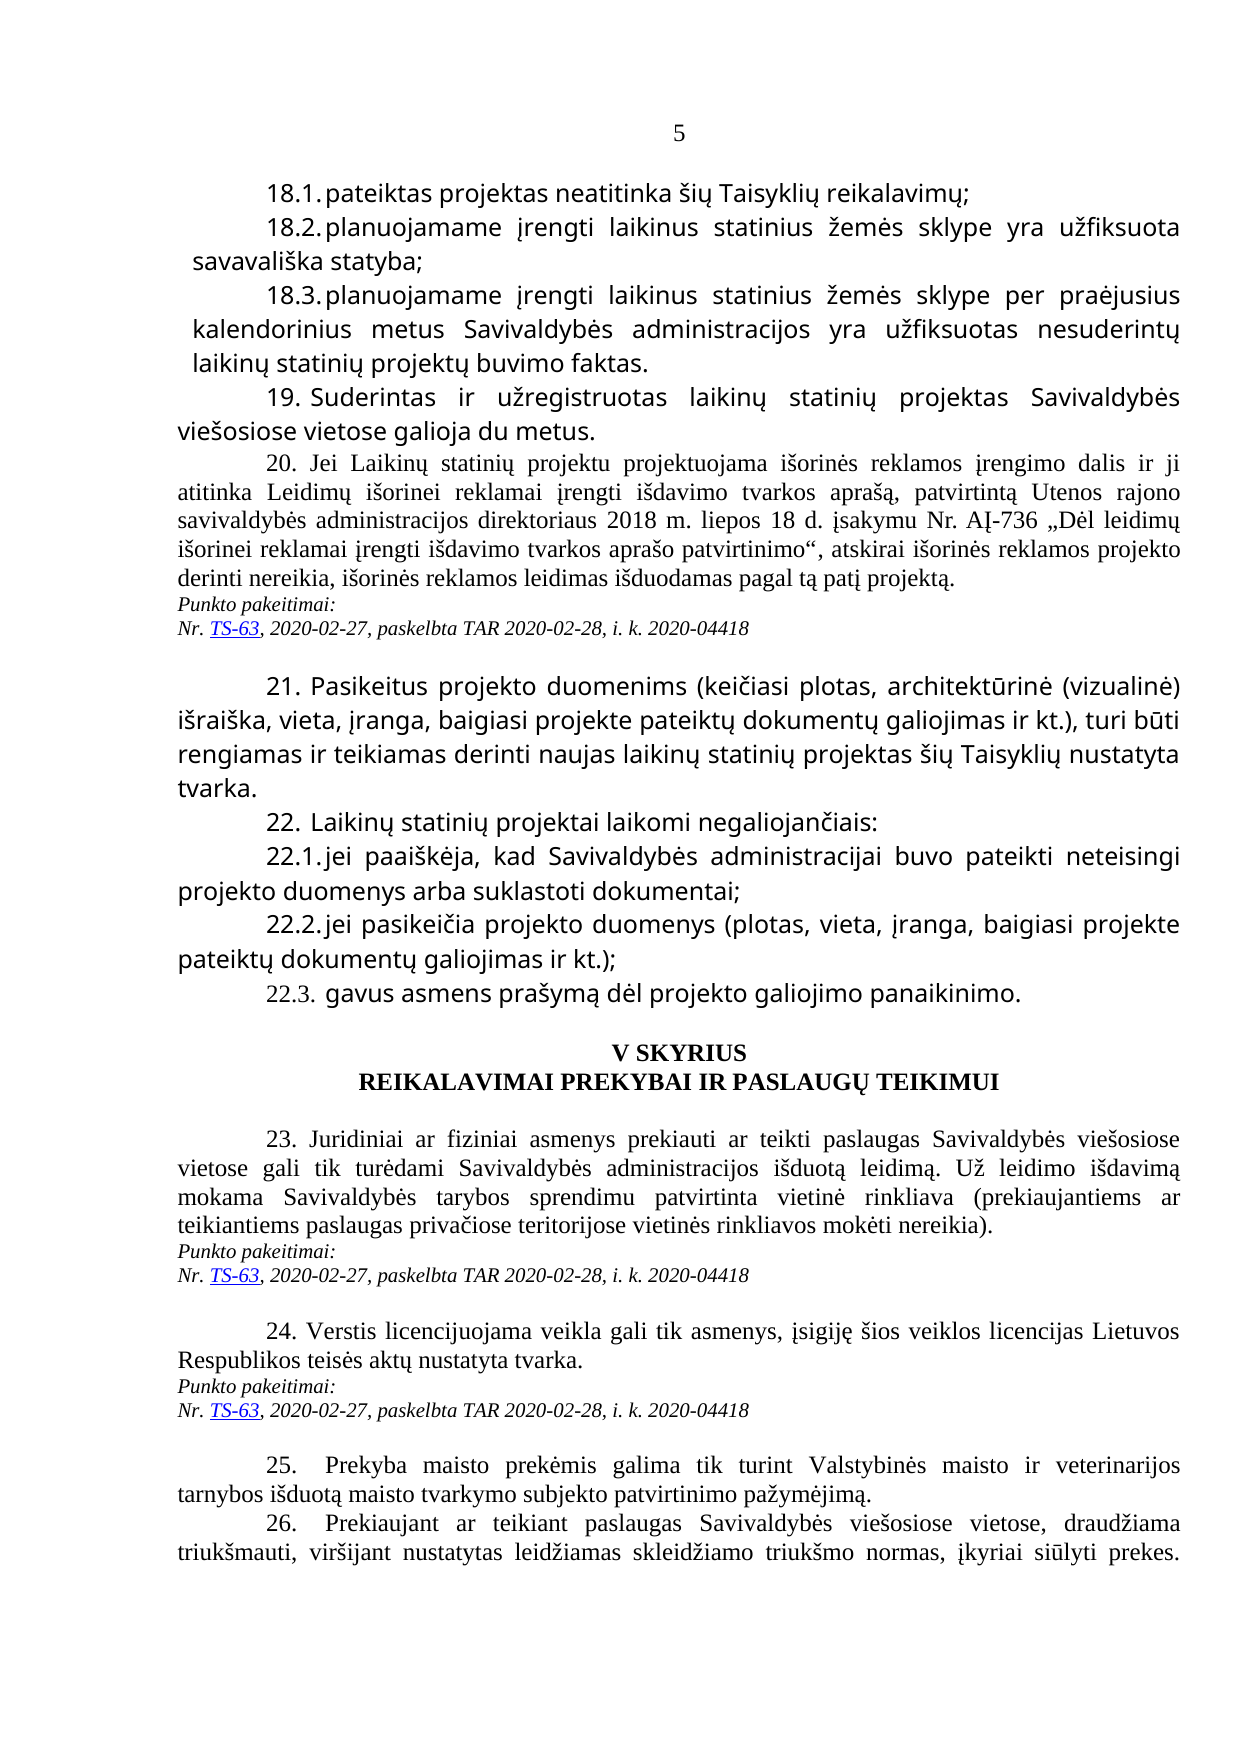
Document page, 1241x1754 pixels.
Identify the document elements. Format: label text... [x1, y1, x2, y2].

text Nr. TS-63, 2020-02-27, paskelbta TAR 2020-02-28, i. k. 2020-04418 [177, 1263, 1181, 1287]
text Punkto pakeitimai: [177, 1239, 1181, 1263]
text 20. Jei Laikinų statinių projektu projektuojama išorinės reklamos įrengimo dalis ir ji atitinka Leidimų išorinei reklamai įrengti išdavimo tvarkos aprašą, patvirtintą Utenos rajono savivaldybės administracijos direktoriaus 2018 m. liepos 18 d. įsakymu Nr. AĮ-736 „Dėl leidimų išorinei reklamai įrengti išdavimo tvarkos aprašo patvirtinimo“, atskirai išorinės reklamos projekto derinti nereikia, išorinės reklamos leidimas išduodamas pagal tą patį projektą. [177, 448, 1181, 592]
text 25. Prekyba maisto prekėmis galima tik turint Valstybinės maisto ir veterinarijos tarnybos išduotą maisto tvarkymo subjekto patvirtinimo pažymėjimą. [177, 1451, 1181, 1508]
text Punkto pakeitimai: [177, 592, 1181, 616]
text 18.3. planuojamame įrengti laikinus statinius žemės sklype per praėjusius kalendorinius metus Savivaldybės administracijos yra užfiksuotas nesuderintų laikinų statinių projektų buvimo faktas. [192, 278, 1181, 380]
text 24. Verstis licencijuojama veikla gali tik asmenys, įsigiję šios veiklos licencijas Lietuvos Respublikos teisės aktų nustatyta tvarka. [177, 1316, 1181, 1374]
text 21. Pasikeitus projekto duomenims (keičiasi plotas, architektūrinė (vizualinė) išraiška, vieta, įranga, baigiasi projekte pateiktų dokumentų galiojimas ir kt.), turi būti rengiamas ir teikiamas derinti naujas laikinų statinių projektas šių Taisyklių nustatyta tvarka. [177, 669, 1181, 805]
text 26. Prekiaujant ar teikiant paslaugas Savivaldybės viešosiose vietose, draudžiama triukšmauti, viršijant nustatytas leidžiamas skleidžiamo triukšmo normas, įkyriai siūlyti prekes. [177, 1508, 1181, 1566]
text 22.2. jei pasikeičia projekto duomenys (plotas, vieta, įranga, baigiasi projekte pateiktų dokumentų galiojimas ir kt.); [177, 907, 1181, 975]
text Punkto pakeitimai: [177, 1374, 1181, 1398]
text 22.1. jei paaiškėja, kad Savivaldybės administracijai buvo pateikti neteisingi projekto duomenys arba suklastoti dokumentai; [177, 839, 1181, 907]
text Nr. TS-63, 2020-02-27, paskelbta TAR 2020-02-28, i. k. 2020-04418 [177, 1398, 1181, 1422]
text 22.3. gavus asmens prašymą dėl projekto galiojimo panaikinimo. [177, 975, 1181, 1009]
text V SKYRIUS [177, 1038, 1181, 1067]
text 23. Juridiniai ar fiziniai asmenys prekiauti ar teikti paslaugas Savivaldybės viešosiose vietose gali tik turėdami Savivaldybės administracijos išduotą leidimą. Už leidimo išdavimą mokama Savivaldybės tarybos sprendimu patvirtinta vietinė rinkliava (prekiaujantiems ar teikiantiems paslaugas privačiose teritorijose vietinės rinkliavos mokėti nereikia). [177, 1124, 1181, 1239]
text 18.1. pateiktas projektas neatitinka šių Taisyklių reikalavimų; [192, 176, 1181, 210]
text REIKALAVIMAI PREKYBAI IR PASLAUGŲ TEIKIMUI [177, 1067, 1181, 1096]
text 19. Suderintas ir užregistruotas laikinų statinių projektas Savivaldybės viešosiose vietose galioja du metus. [177, 380, 1181, 448]
text 18.2. planuojamame įrengti laikinus statinius žemės sklype yra užfiksuota savavališka statyba; [192, 210, 1181, 278]
text 22. Laikinų statinių projektai laikomi negaliojančiais: [177, 805, 1181, 839]
text Nr. TS-63, 2020-02-27, paskelbta TAR 2020-02-28, i. k. 2020-04418 [177, 616, 1181, 640]
